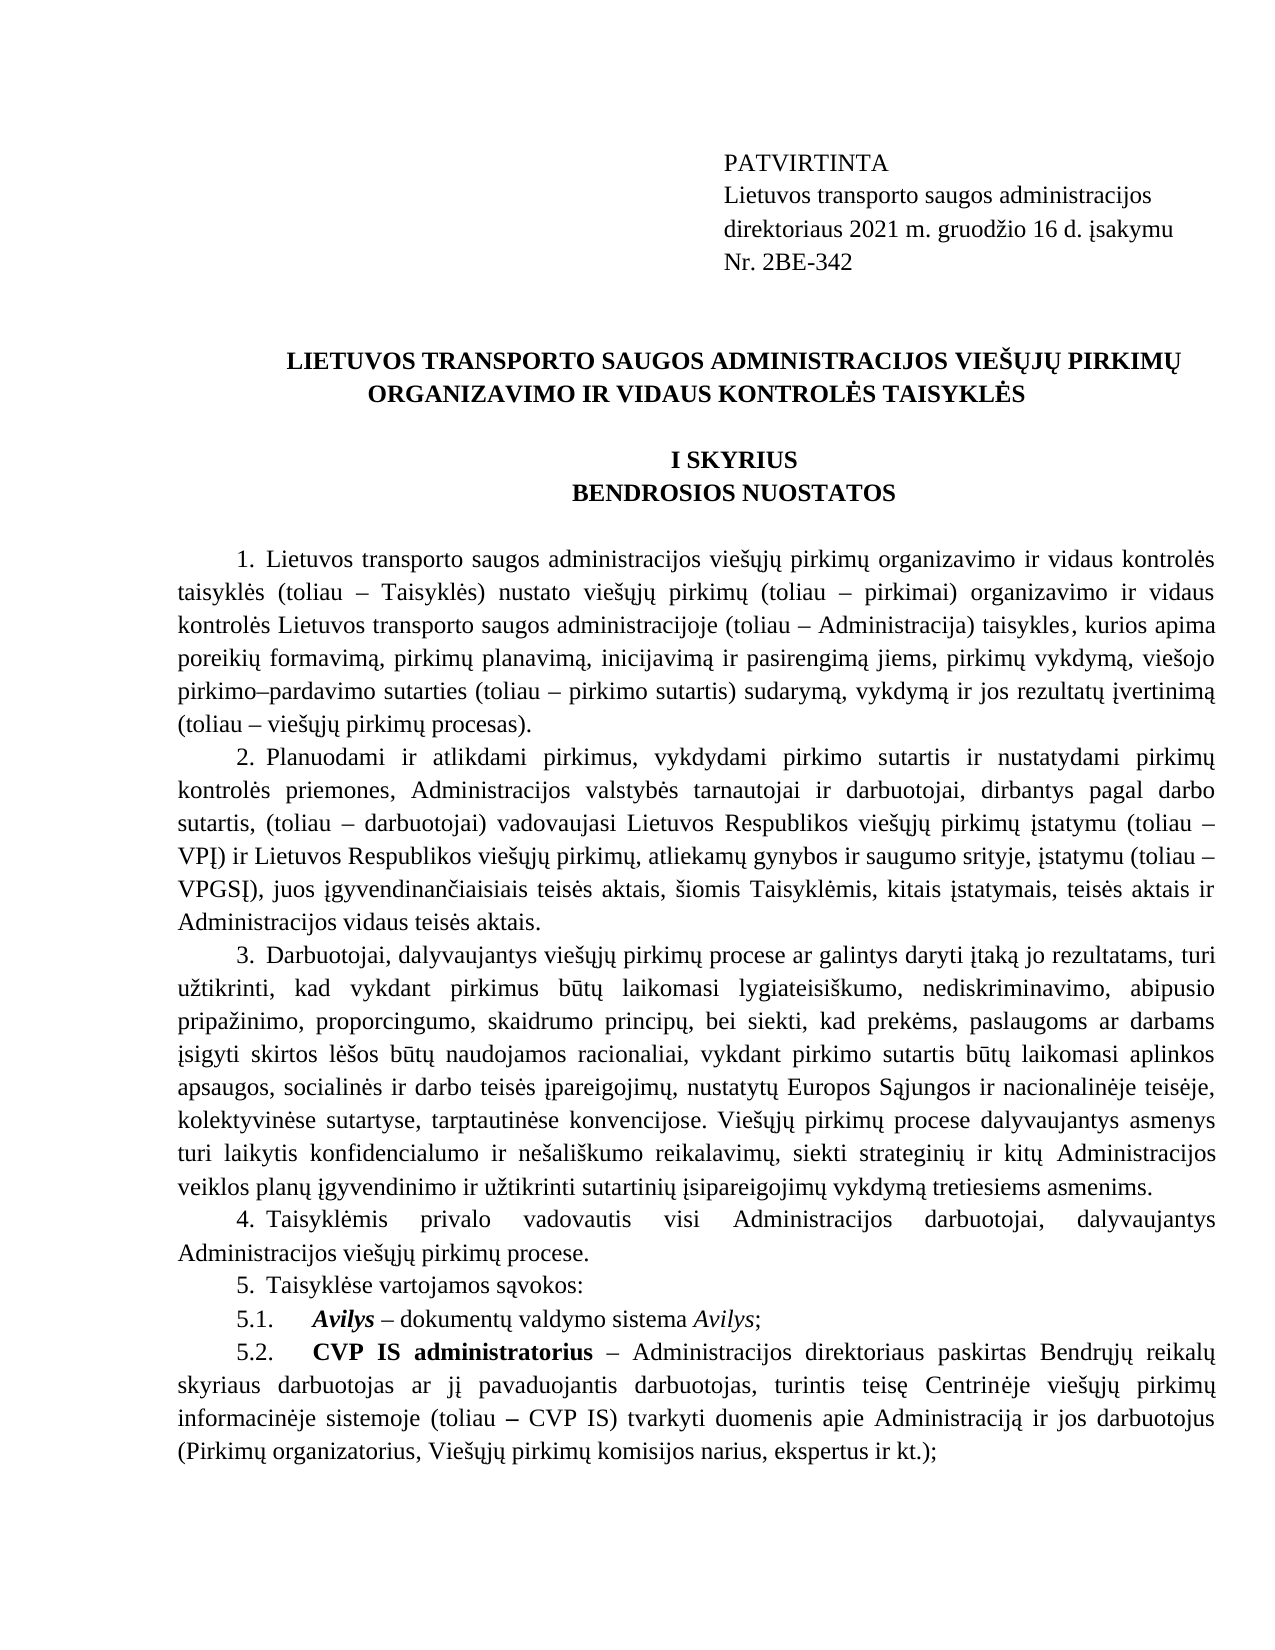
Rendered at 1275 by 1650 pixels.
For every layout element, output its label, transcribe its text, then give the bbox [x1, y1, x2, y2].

text 1. Lietuvos transporto saugos administracijos viešųjų pirkimų organizavimo ir vidaus kontrolės taisyklės (toliau – Taisyklės) nustato viešųjų pirkimų (toliau – pirkimai) organizavimo ir vidaus kontrolės Lietuvos transporto saugos administracijoje (toliau – Administracija) taisykles, kurios apima poreikių formavimą, pirkimų planavimą, inicijavimą ir pasirengimą jiems, pirkimų vykdymą, viešojo pirkimo–pardavimo sutarties (toliau – pirkimo sutartis) sudarymą, vykdymą ir jos rezultatų įvertinimą (toliau – viešųjų pirkimų procesas). [177, 544, 1216, 738]
text 4. Taisyklėmis privalo vadovautis visi Administracijos darbuotojai, dalyvaujantys Administracijos viešųjų pirkimų procese. [177, 1204, 1216, 1266]
text 3. Darbuotojai, dalyvaujantys viešųjų pirkimų procese ar galintys daryti įtaką jo rezultatams, turi užtikrinti, kad vykdant pirkimus būtų laikomasi lygiateisiškumo, nediskriminavimo, abipusio pripažinimo, proporcingumo, skaidrumo principų, bei siekti, kad prekėms, paslaugoms ar darbams įsigyti skirtos lėšos būtų naudojamos racionaliai, vykdant pirkimo sutartis būtų laikomasi aplinkos apsaugos, socialinės ir darbo teisės įpareigojimų, nustatytų Europos Sąjungos ir nacionalinėje teisėje, kolektyvinėse sutartyse, tarptautinėse konvencijose. Viešųjų pirkimų procese dalyvaujantys asmenys turi laikytis konfidencialumo ir nešališkumo reikalavimų, siekti strateginių ir kitų Administracijos veiklos planų įgyvendinimo ir užtikrinti sutartinių įsipareigojimų vykdymą tretiesiems asmenims. [177, 940, 1216, 1200]
text I SKYRIUS [177, 445, 1216, 473]
text 5.1. Avilys – dokumentų valdymo sistema Avilys; [177, 1304, 1216, 1332]
text Nr. 2BE-342 [591, 247, 1216, 275]
text Lietuvos transporto saugos administracijos [591, 181, 1216, 209]
text BENDROSIOS NUOSTATOS [252, 478, 1216, 507]
text PATVIRTINTA [591, 148, 1216, 176]
text LIETUVOS TRANSPORTO SAUGOS ADMINISTRACIJOS VIEŠŲJŲ PIRKIMŲ ORGANIZAVIMO IR VIDAUS KONTROLĖS TAISYKLĖS [177, 346, 1216, 407]
text 2. Planuodami ir atlikdami pirkimus, vykdydami pirkimo sutartis ir nustatydami pirkimų kontrolės priemones, Administracijos valstybės tarnautojai ir darbuotojai, dirbantys pagal darbo sutartis, (toliau – darbuotojai) vadovaujasi Lietuvos Respublikos viešųjų pirkimų įstatymu (toliau – VPĮ) ir Lietuvos Respublikos viešųjų pirkimų, atliekamų gynybos ir saugumo srityje, įstatymu (toliau – VPGSĮ), juos įgyvendinančiaisiais teisės aktais, šiomis Taisyklėmis, kitais įstatymais, teisės aktais ir Administracijos vidaus teisės aktais. [177, 742, 1216, 936]
text 5.2. CVP IS administratorius – Administracijos direktoriaus paskirtas Bendrųjų reikalų skyriaus darbuotojas ar jį pavaduojantis darbuotojas, turintis teisę Centrinėje viešųjų pirkimų informacinėje sistemoje (toliau – CVP IS) tvarkyti duomenis apie Administraciją ir jos darbuotojus (Pirkimų organizatorius, Viešųjų pirkimų komisijos narius, ekspertus ir kt.); [177, 1337, 1216, 1464]
text direktoriaus 2021 m. gruodžio 16 d. įsakymu [591, 214, 1216, 242]
text 5. Taisyklėse vartojamos sąvokos: [177, 1271, 1216, 1299]
